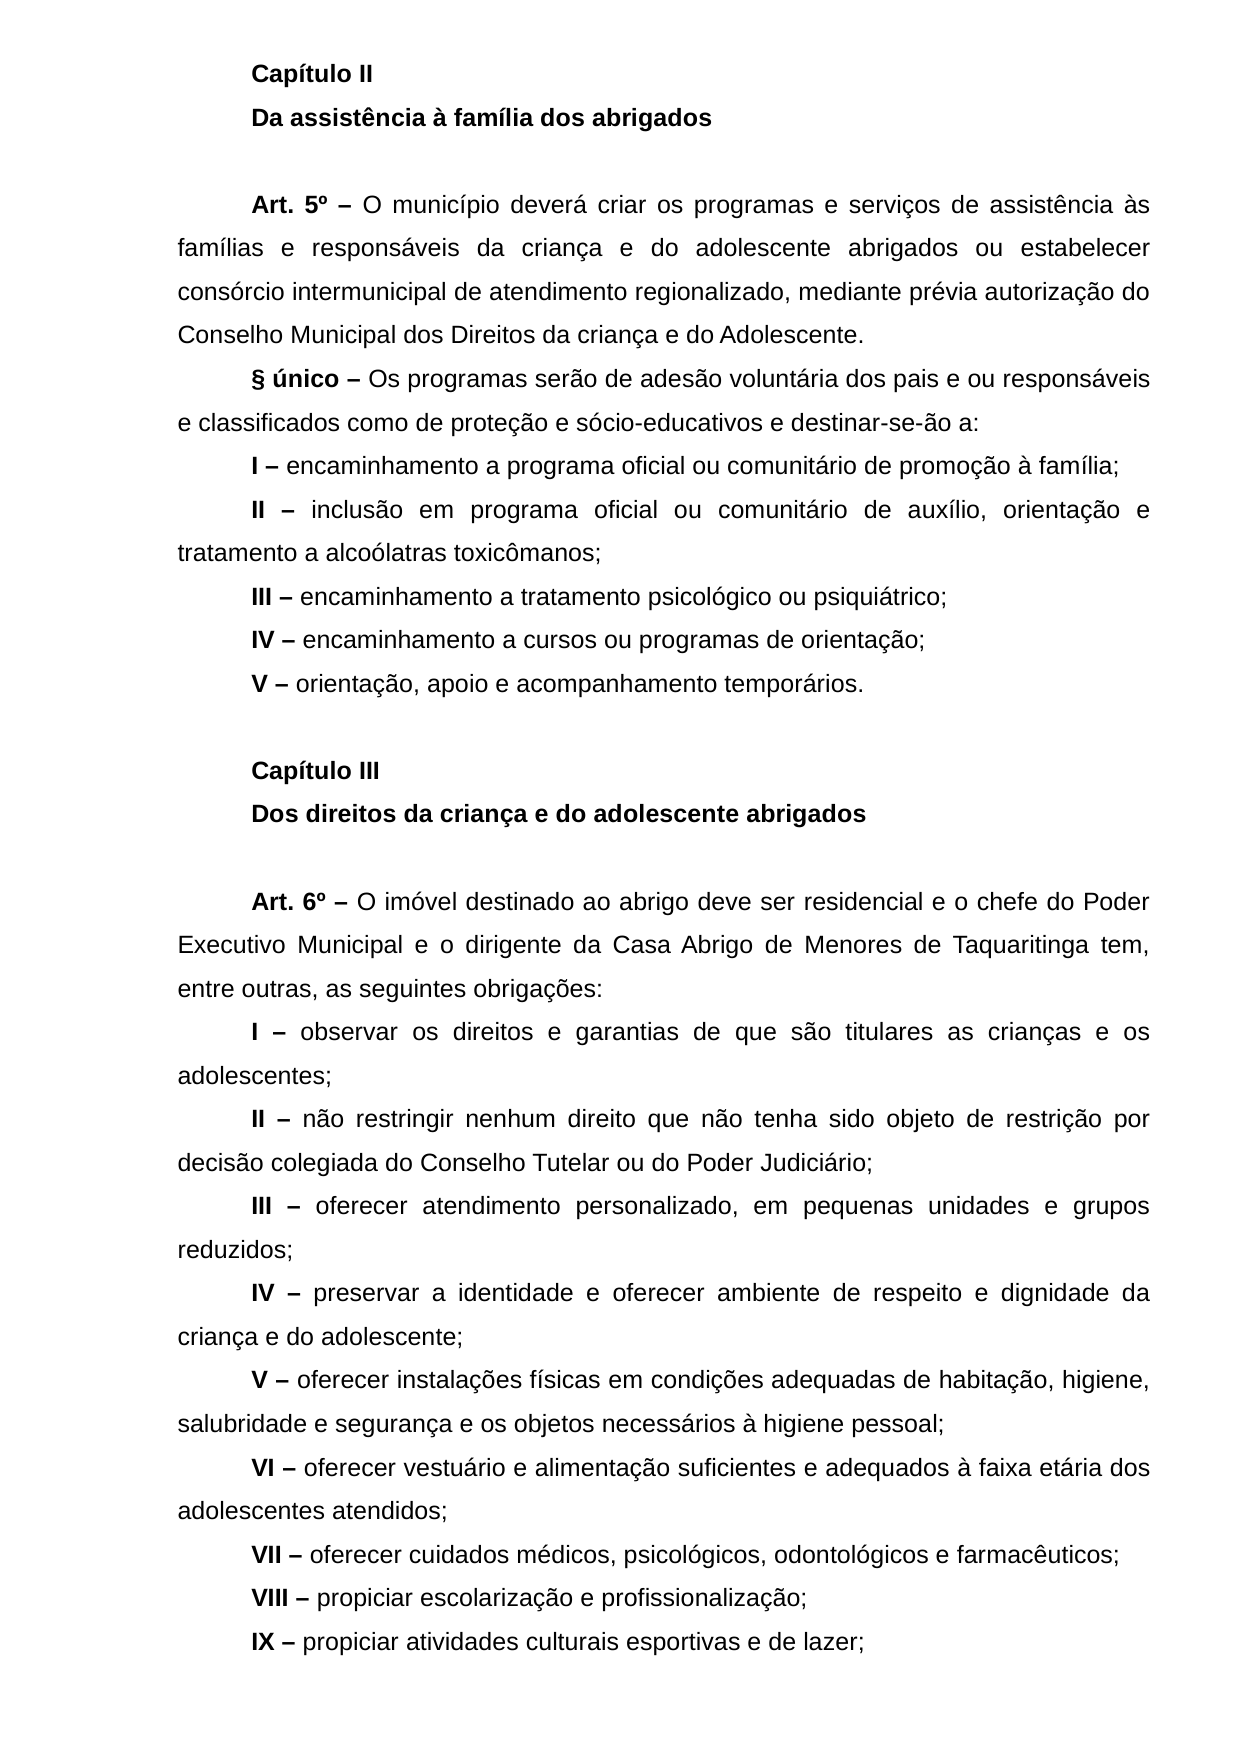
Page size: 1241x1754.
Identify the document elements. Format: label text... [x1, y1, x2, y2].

text IV – encaminhamento a cursos ou programas de orientação; [177, 625, 1152, 654]
text Art. 6º – O imóvel destinado ao abrigo deve ser residencial e o chefe do Poder Executivo Municipal e o dirigente da Casa Abrigo de Menores de Taquaritinga tem, entre outras, as seguintes obrigações: [177, 886, 1152, 1002]
text Capítulo II [177, 59, 1152, 88]
text § único – Os programas serão de adesão voluntária dos pais e ou responsáveis e classificados como de proteção e sócio-educativos e destinar-se-ão a: [177, 364, 1152, 436]
text III – oferecer atendimento personalizado, em pequenas unidades e grupos reduzidos; [177, 1191, 1152, 1264]
text Dos direitos da criança e do adolescente abrigados [177, 799, 1152, 828]
text II – inclusão em programa oficial ou comunitário de auxílio, orientação e tratamento a alcoólatras toxicômanos; [177, 494, 1152, 567]
text Capítulo III [177, 756, 1152, 785]
text IX – propiciar atividades culturais esportivas e de lazer; [177, 1627, 1152, 1656]
text I – observar os direitos e garantias de que são titulares as crianças e os adolescentes; [177, 1017, 1152, 1089]
text V – orientação, apoio e acompanhamento temporários. [177, 669, 1152, 698]
text VI – oferecer vestuário e alimentação suficientes e adequados à faixa etária dos adolescentes atendidos; [177, 1452, 1152, 1525]
text I – encaminhamento a programa oficial ou comunitário de promoção à família; [177, 451, 1152, 480]
text II – não restringir nenhum direito que não tenha sido objeto de restrição por decisão colegiada do Conselho Tutelar ou do Poder Judiciário; [177, 1104, 1152, 1177]
text VIII – propiciar escolarização e profissionalização; [177, 1583, 1152, 1612]
text Art. 5º – O município deverá criar os programas e serviços de assistência às famílias e responsáveis da criança e do adolescente abrigados ou estabelecer consórcio intermunicipal de atendimento regionalizado, mediante prévia autorização do Conselho Municipal dos Direitos da criança e do Adolescente. [177, 190, 1152, 349]
text Da assistência à família dos abrigados [177, 103, 1152, 132]
text VII – oferecer cuidados médicos, psicológicos, odontológicos e farmacêuticos; [177, 1539, 1152, 1568]
text IV – preservar a identidade e oferecer ambiente de respeito e dignidade da criança e do adolescente; [177, 1278, 1152, 1351]
text III – encaminhamento a tratamento psicológico ou psiquiátrico; [177, 582, 1152, 611]
text V – oferecer instalações físicas em condições adequadas de habitação, higiene, salubridade e segurança e os objetos necessários à higiene pessoal; [177, 1365, 1152, 1438]
